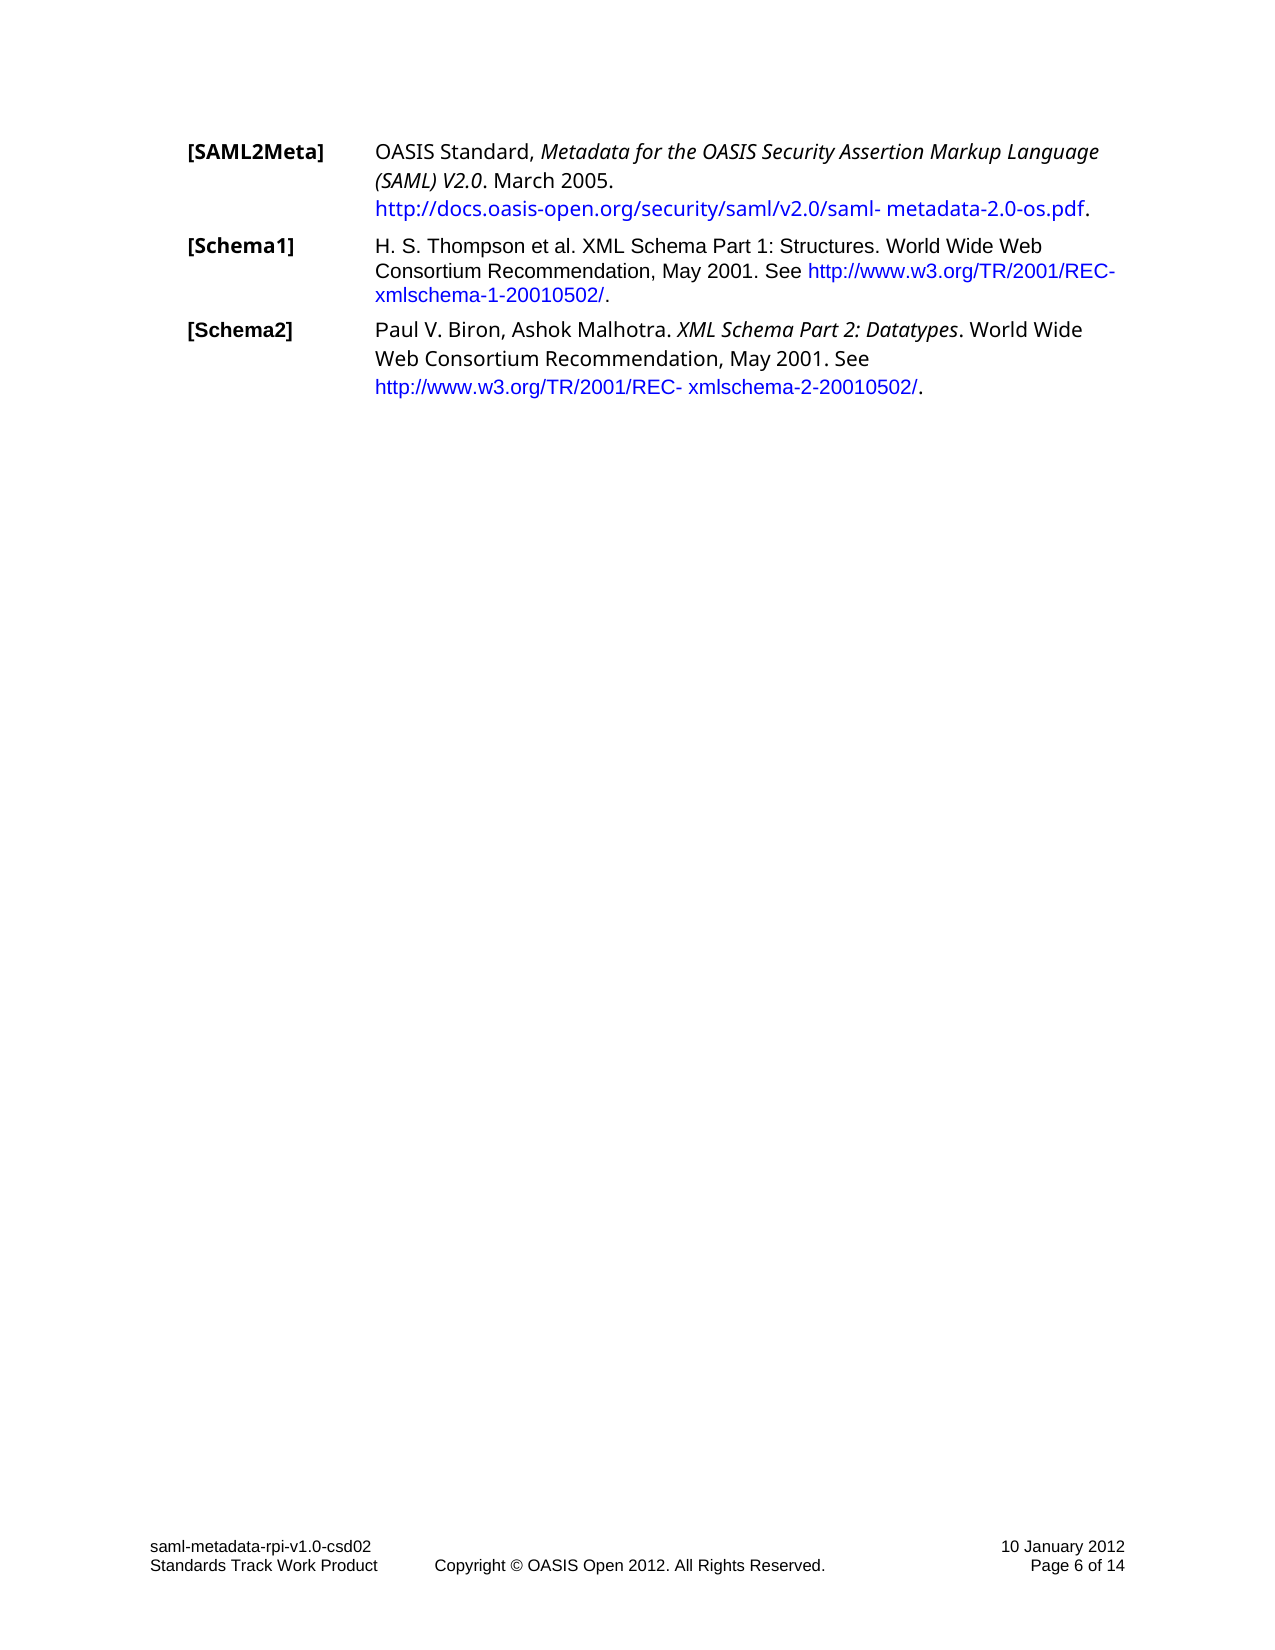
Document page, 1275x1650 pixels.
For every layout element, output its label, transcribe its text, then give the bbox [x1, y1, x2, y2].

text [Schema1] H. S. Thompson et al. XML Schema Part 1: Structures. World Wide Web Consortium Recommendation, May 2001. See http://www.w3.org/TR/2001/REC- xmlschema-1-20010502/. [187, 231, 1125, 307]
text [SAML2Meta] OASIS Standard, Metadata for the OASIS Security Assertion Markup Language (SAML) V2.0. March 2005. http://docs.oasis-open.org/security/saml/v2.0/saml- metadata-2.0-os.pdf. [187, 137, 1125, 223]
text [Schema2] Paul V. Biron, Ashok Malhotra. XML Schema Part 2: Datatypes. World Wide Web Consortium Recommendation, May 2001. See http://www.w3.org/TR/2001/REC- xmlschema-2-20010502/. [187, 316, 1125, 401]
